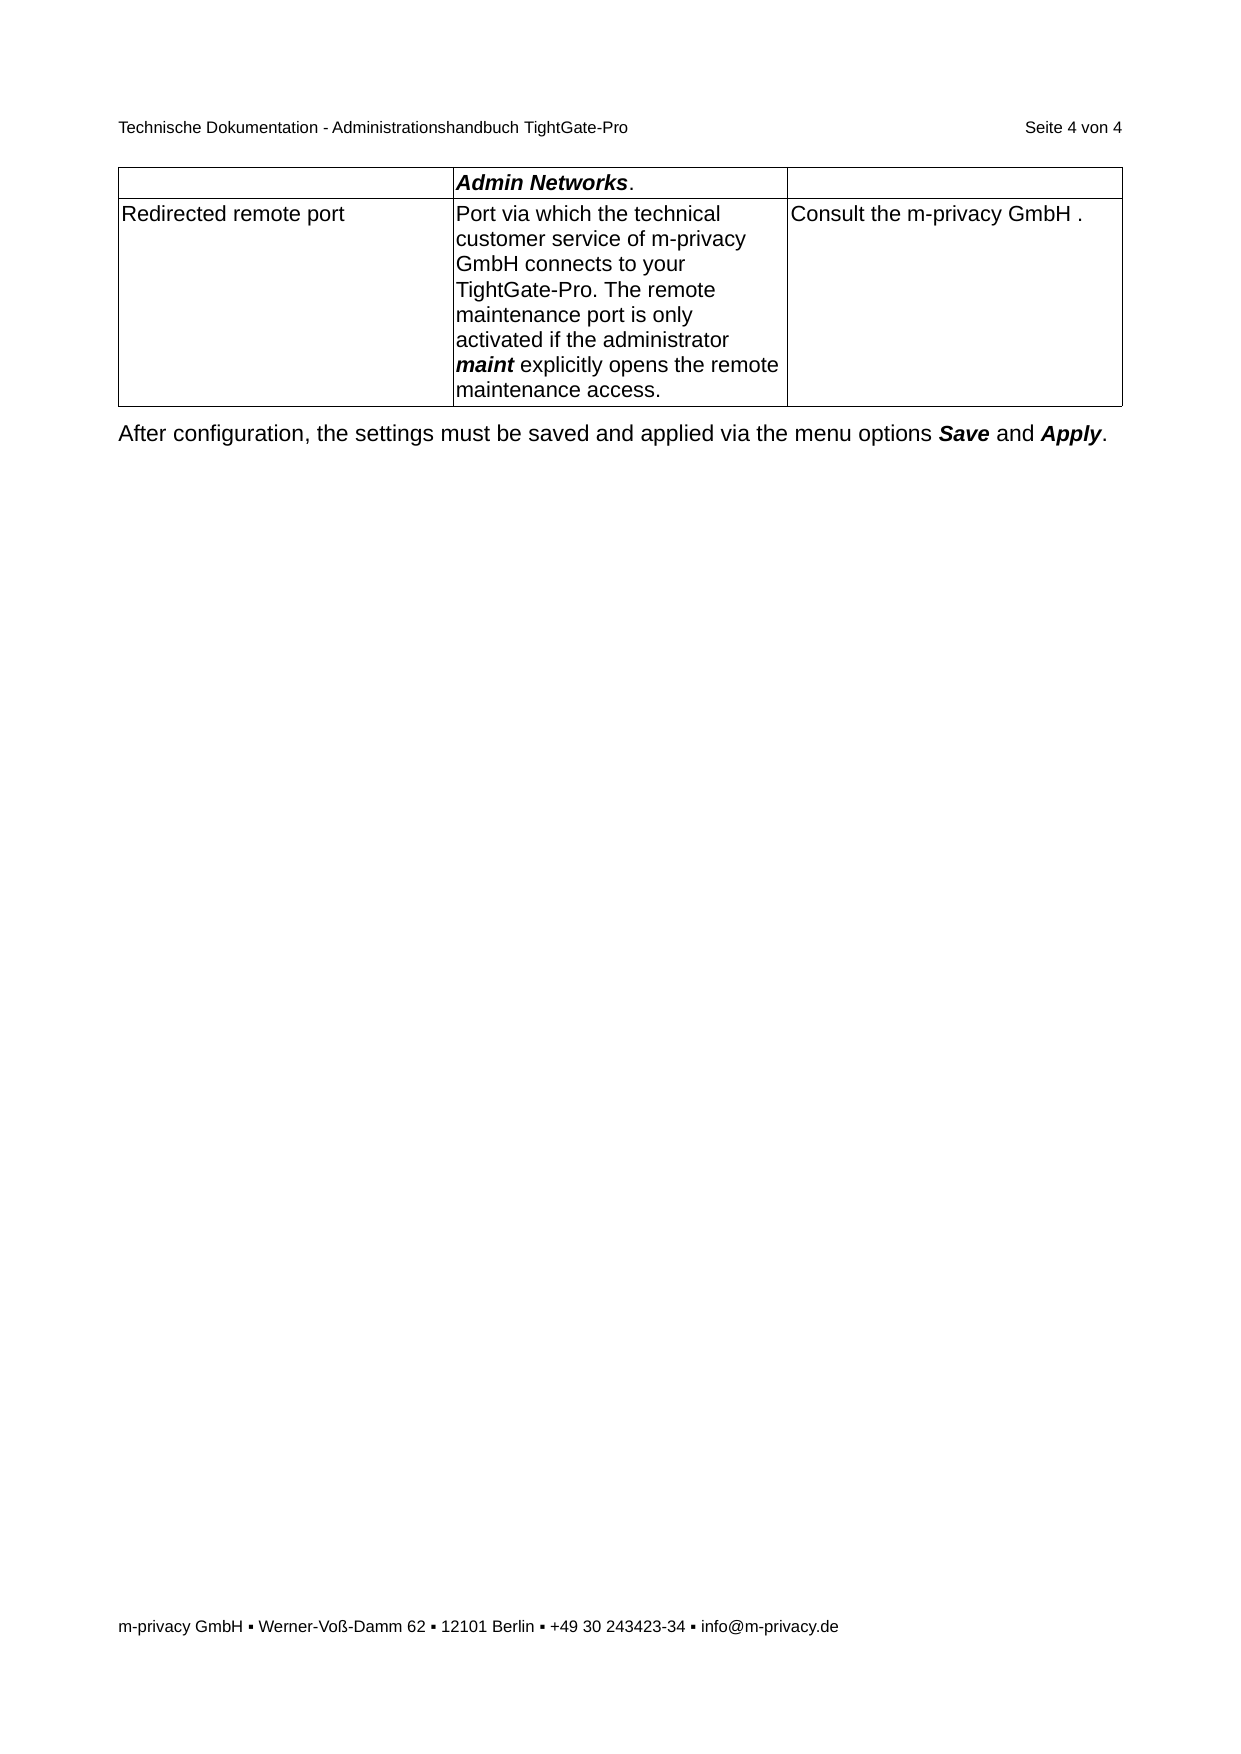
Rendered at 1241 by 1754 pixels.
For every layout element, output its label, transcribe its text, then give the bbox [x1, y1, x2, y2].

table_cell [788, 168, 1122, 198]
text After configuration, the settings must be saved and applied via the menu options Save and Apply. [118, 420, 1122, 447]
table_cell Consult the m-privacy GmbH . [788, 199, 1122, 406]
table_cell Redirected remote port [119, 199, 453, 406]
table_cell Admin Networks. [454, 168, 787, 198]
table_cell [119, 168, 453, 198]
table_cell Port via which the technical customer service of m-privacy GmbH connects to your TightGate-Pro. The remote maintenance port is only activated if the administrator maint explicitly opens the remote maintenance access. [454, 199, 787, 406]
